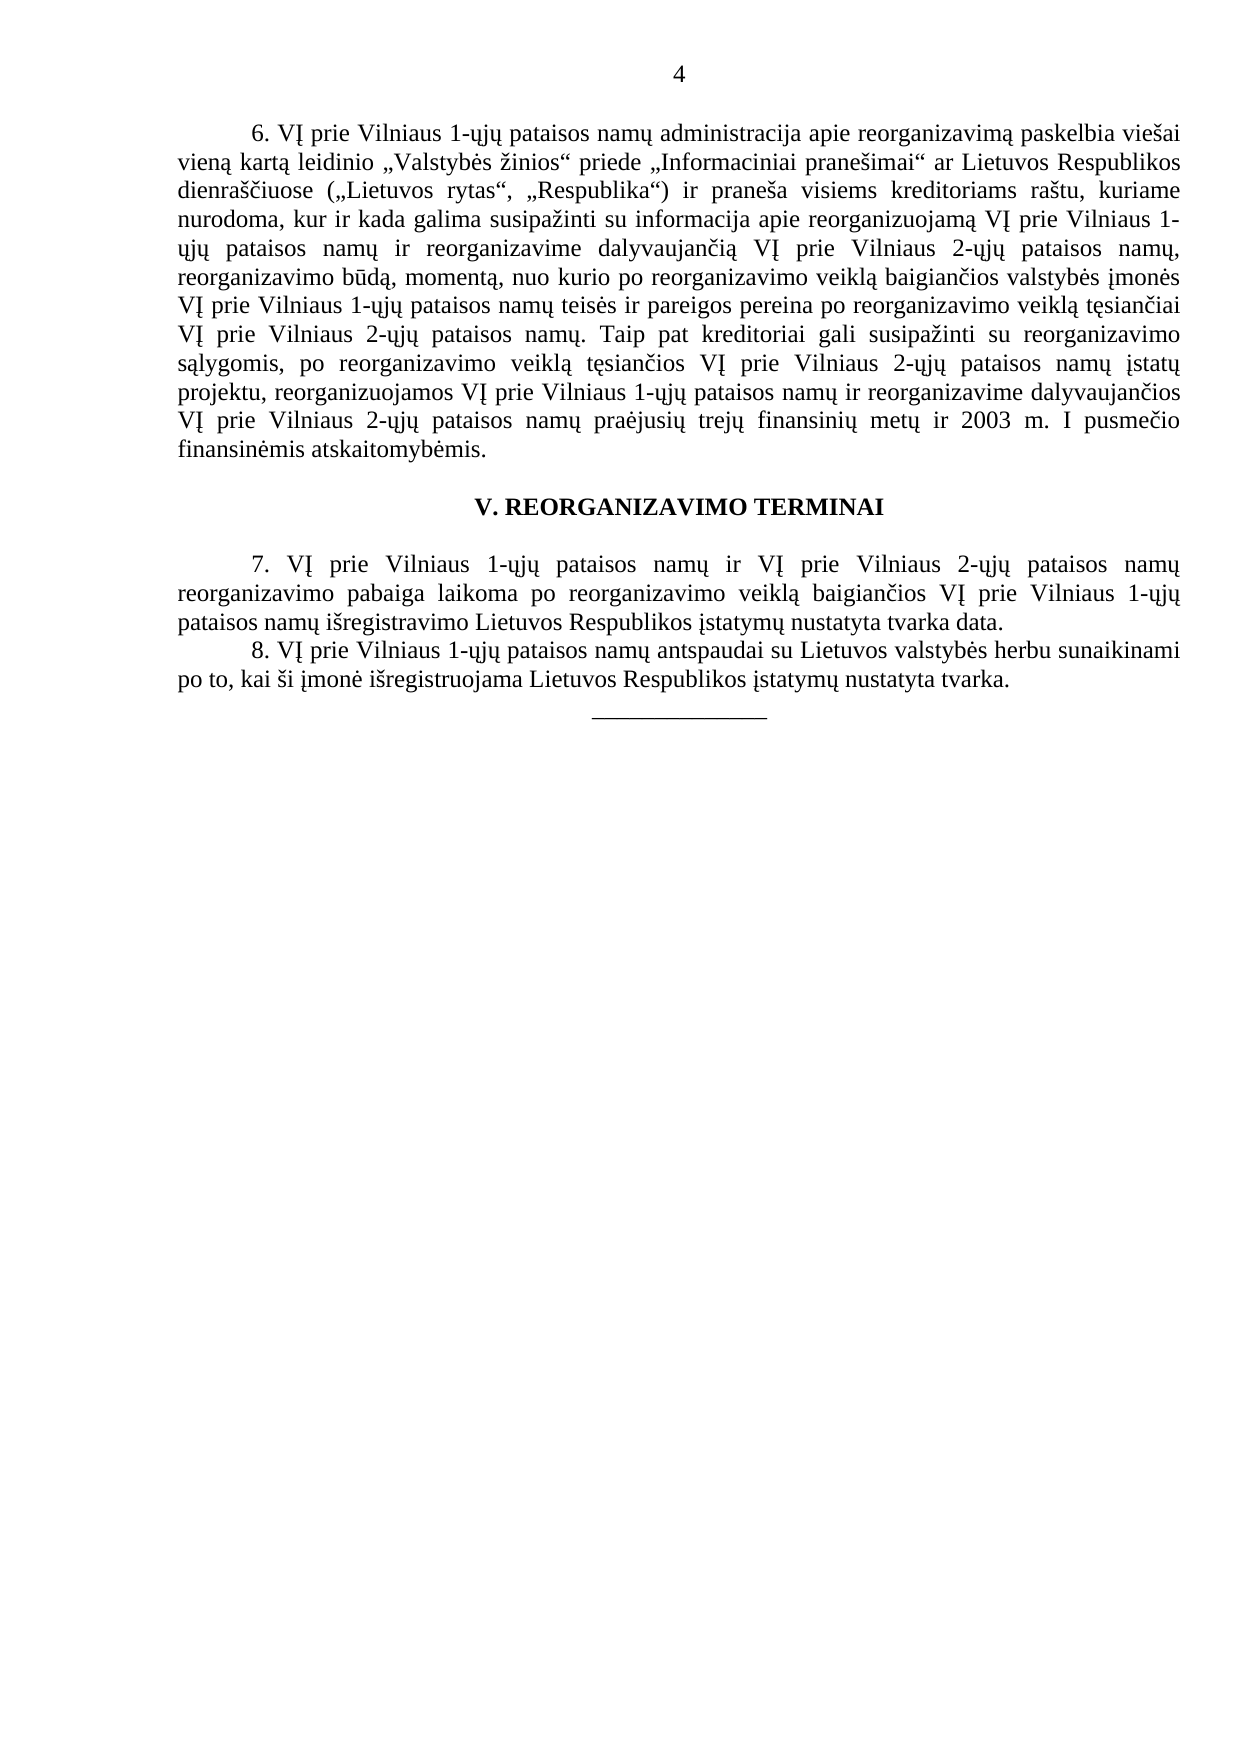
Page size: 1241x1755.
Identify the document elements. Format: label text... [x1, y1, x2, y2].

text ______________ [177, 693, 1181, 722]
text V. REORGANIZAVIMO TERMINAI [177, 492, 1181, 521]
text 8. VĮ prie Vilniaus 1-ųjų pataisos namų antspaudai su Lietuvos valstybės herbu sunaikinami po to, kai ši įmonė išregistruojama Lietuvos Respublikos įstatymų nustatyta tvarka. [177, 636, 1181, 693]
text 7. VĮ prie Vilniaus 1-ųjų pataisos namų ir VĮ prie Vilniaus 2-ųjų pataisos namų reorganizavimo pabaiga laikoma po reorganizavimo veiklą baigiančios VĮ prie Vilniaus 1-ųjų pataisos namų išregistravimo Lietuvos Respublikos įstatymų nustatyta tvarka data. [177, 549, 1181, 636]
text 6. VĮ prie Vilniaus 1-ųjų pataisos namų administracija apie reorganizavimą paskelbia viešai vieną kartą leidinio „Valstybės žinios“ priede „Informaciniai pranešimai“ ar Lietuvos Respublikos dienraščiuose („Lietuvos rytas“, „Respublika“) ir praneša visiems kreditoriams raštu, kuriame nurodoma, kur ir kada galima susipažinti su informacija apie reorganizuojamą VĮ prie Vilniaus 1-ųjų pataisos namų ir reorganizavime dalyvaujančią VĮ prie Vilniaus 2-ųjų pataisos namų, reorganizavimo būdą, momentą, nuo kurio po reorganizavimo veiklą baigiančios valstybės įmonės VĮ prie Vilniaus 1-ųjų pataisos namų teisės ir pareigos pereina po reorganizavimo veiklą tęsiančiai VĮ prie Vilniaus 2-ųjų pataisos namų. Taip pat kreditoriai gali susipažinti su reorganizavimo sąlygomis, po reorganizavimo veiklą tęsiančios VĮ prie Vilniaus 2-ųjų pataisos namų įstatų projektu, reorganizuojamos VĮ prie Vilniaus 1-ųjų pataisos namų ir reorganizavime dalyvaujančios VĮ prie Vilniaus 2-ųjų pataisos namų praėjusių trejų finansinių metų ir 2003 m. I pusmečio finansinėmis atskaitomybėmis. [177, 118, 1181, 463]
